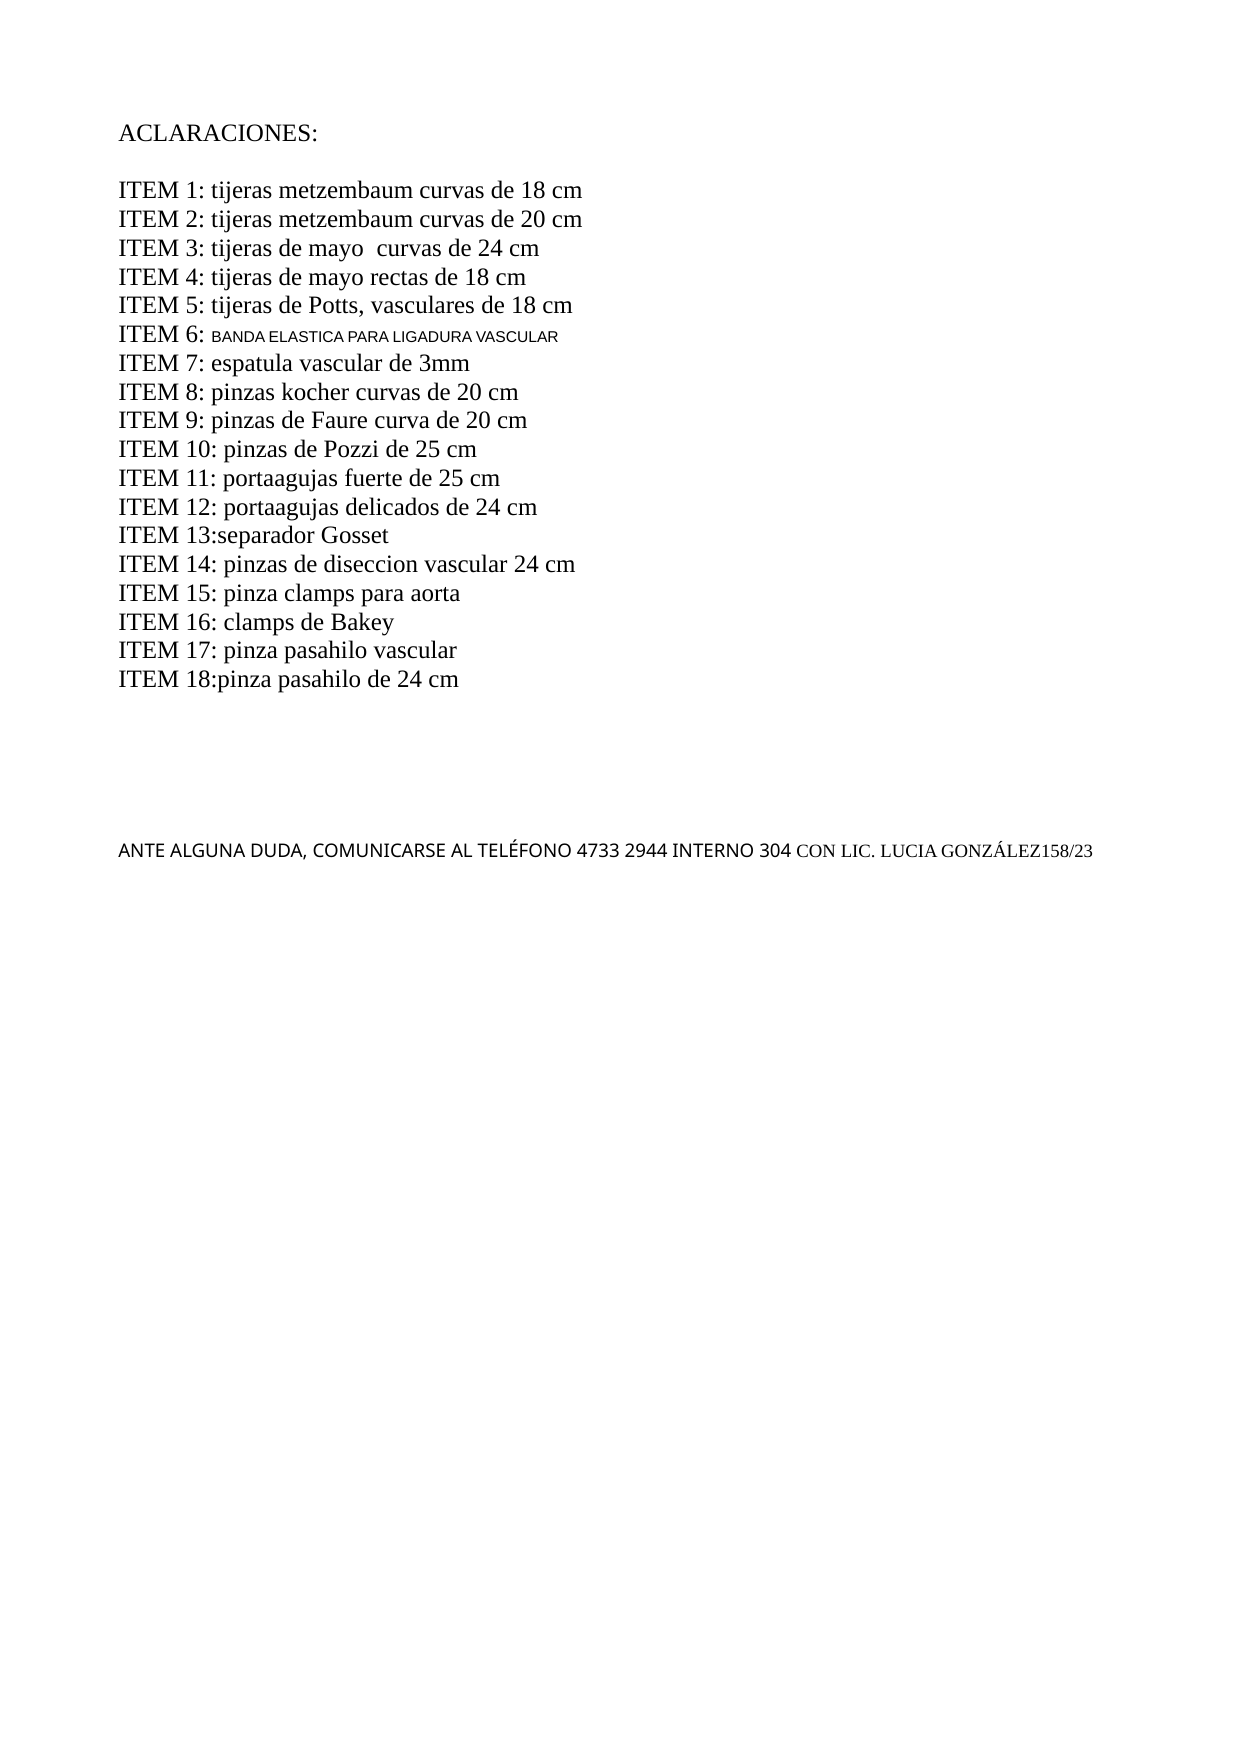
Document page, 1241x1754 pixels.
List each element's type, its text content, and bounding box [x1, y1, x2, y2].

text ITEM 1: tijeras metzembaum curvas de 18 cm [118, 176, 1122, 204]
text ITEM 15: pinza clamps para aorta [118, 578, 1122, 607]
text ACLARACIONES: [118, 118, 1122, 147]
text ITEM 3: tijeras de mayo curvas de 24 cm ITEM 4: tijeras de mayo rectas de 18 cm [118, 233, 1122, 291]
text ITEM 12: portaagujas delicados de 24 cm [118, 492, 1122, 521]
text ITEM 8: pinzas kocher curvas de 20 cm ITEM 9: pinzas de Faure curva de 20 cm ITEM 10: pinzas de Pozzi de 25 cm [118, 377, 1122, 463]
text ITEM 16: clamps de Bakey ITEM 17: pinza pasahilo vascular [118, 607, 1122, 664]
text ITEM 13:separador Gosset [118, 521, 1122, 549]
text ITEM 18:pinza pasahilo de 24 cm [118, 664, 1122, 693]
text ITEM 5: tijeras de Potts, vasculares de 18 cm [118, 291, 1122, 319]
text ITEM 7: espatula vascular de 3mm [118, 348, 1122, 377]
text ITEM 11: portaagujas fuerte de 25 cm [118, 463, 1122, 492]
text ANTE ALGUNA DUDA, COMUNICARSE AL TELÉFONO 4733 2944 INTERNO 304 CON LIC. LUCIA GONZÁLEZ158/23 [118, 837, 1122, 862]
text ITEM 2: tijeras metzembaum curvas de 20 cm [118, 204, 1122, 233]
text ITEM 6: BANDA ELASTICA PARA LIGADURA VASCULAR [118, 319, 1122, 348]
text ITEM 14: pinzas de diseccion vascular 24 cm [118, 549, 1122, 578]
